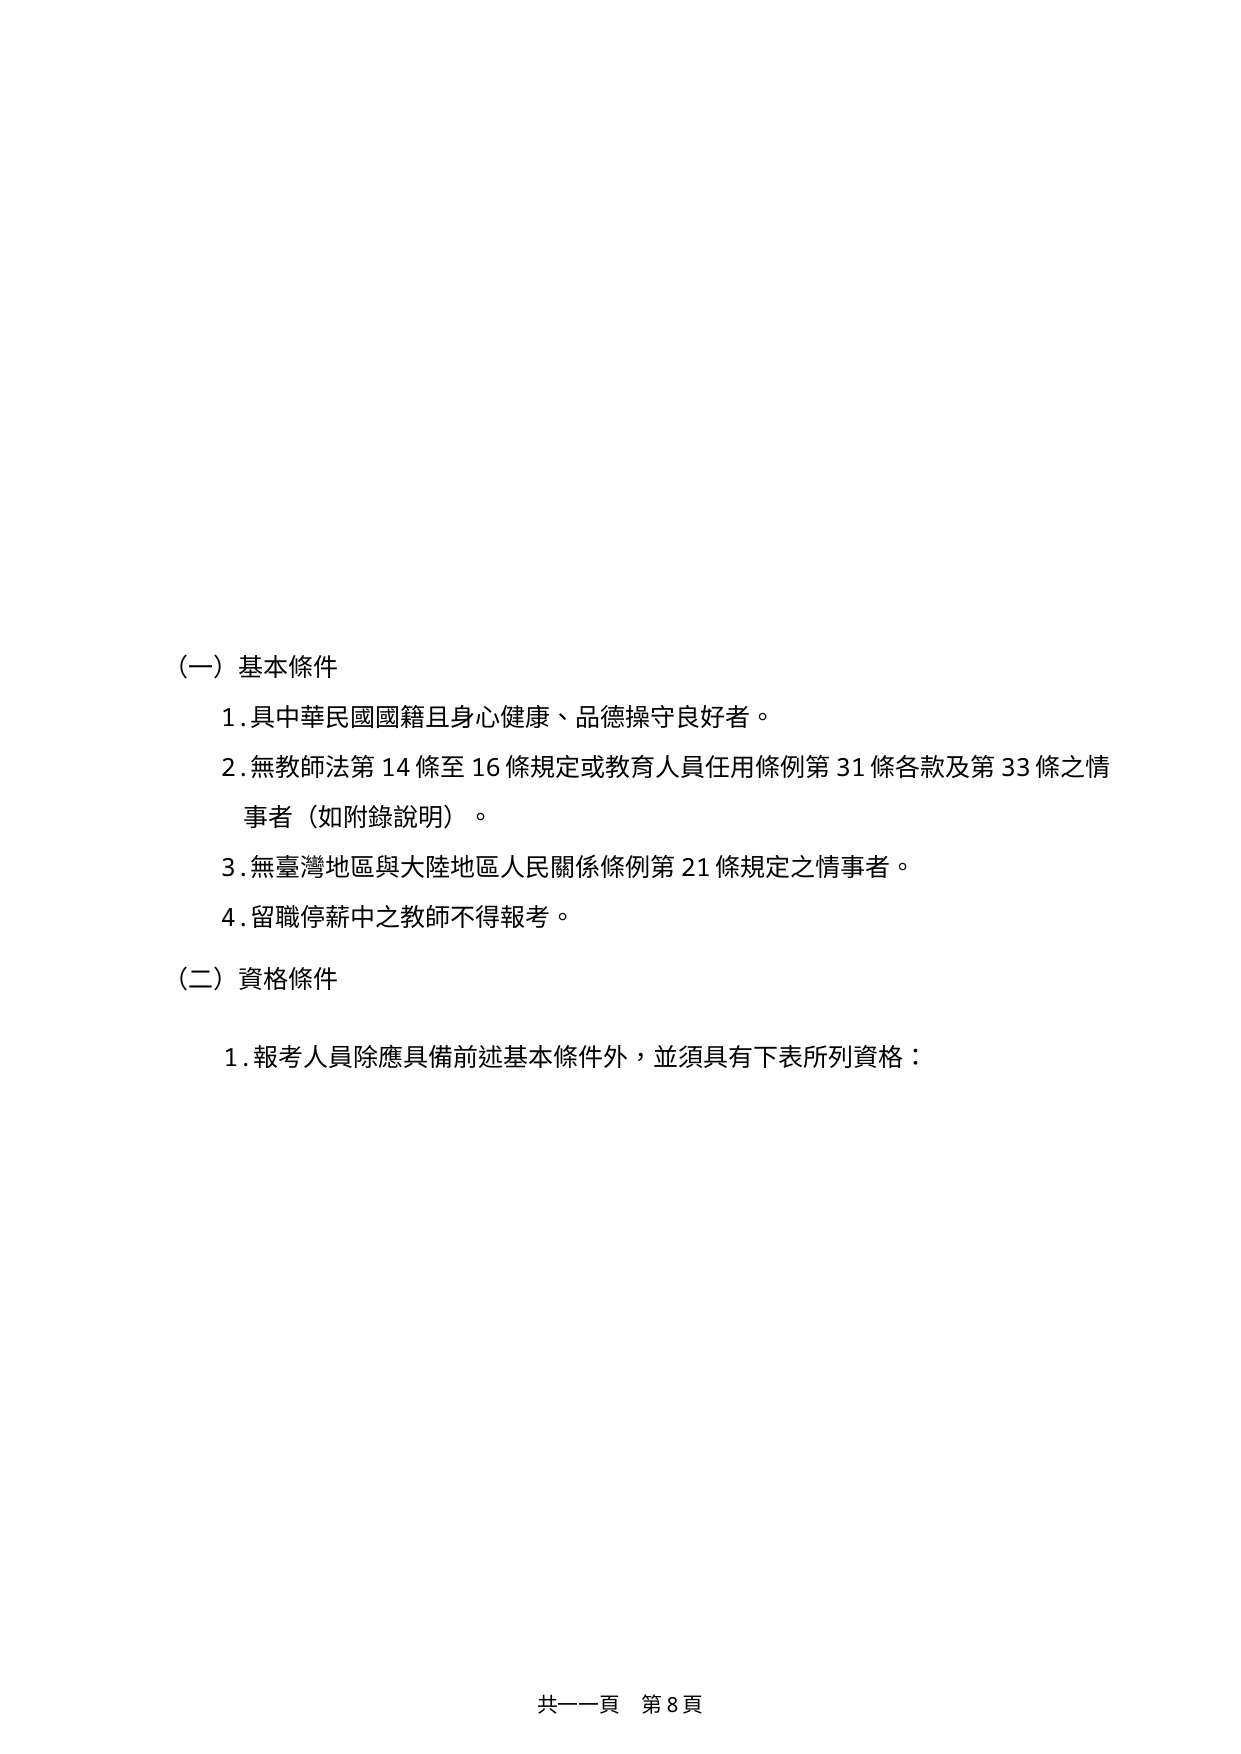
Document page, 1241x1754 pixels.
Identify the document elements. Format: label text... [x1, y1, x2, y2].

text （一）基本條件 [118, 624, 1122, 686]
text （二）資格條件 [118, 936, 1122, 999]
text 4.留職停薪中之教師不得報考。 [206, 886, 1122, 936]
text 1.具中華民國國籍且身心健康、品德操守良好者。 [206, 686, 1122, 736]
text 2.無教師法第14條至16條規定或教育人員任用條例第31條各款及第33條之情事者（如附錄說明）。 [206, 736, 1122, 836]
text 1.報考人員除應具備前述基本條件外，並須具有下表所列資格： [118, 1014, 1122, 1077]
text 3.無臺灣地區與大陸地區人民關係條例第21條規定之情事者。 [206, 836, 1122, 886]
